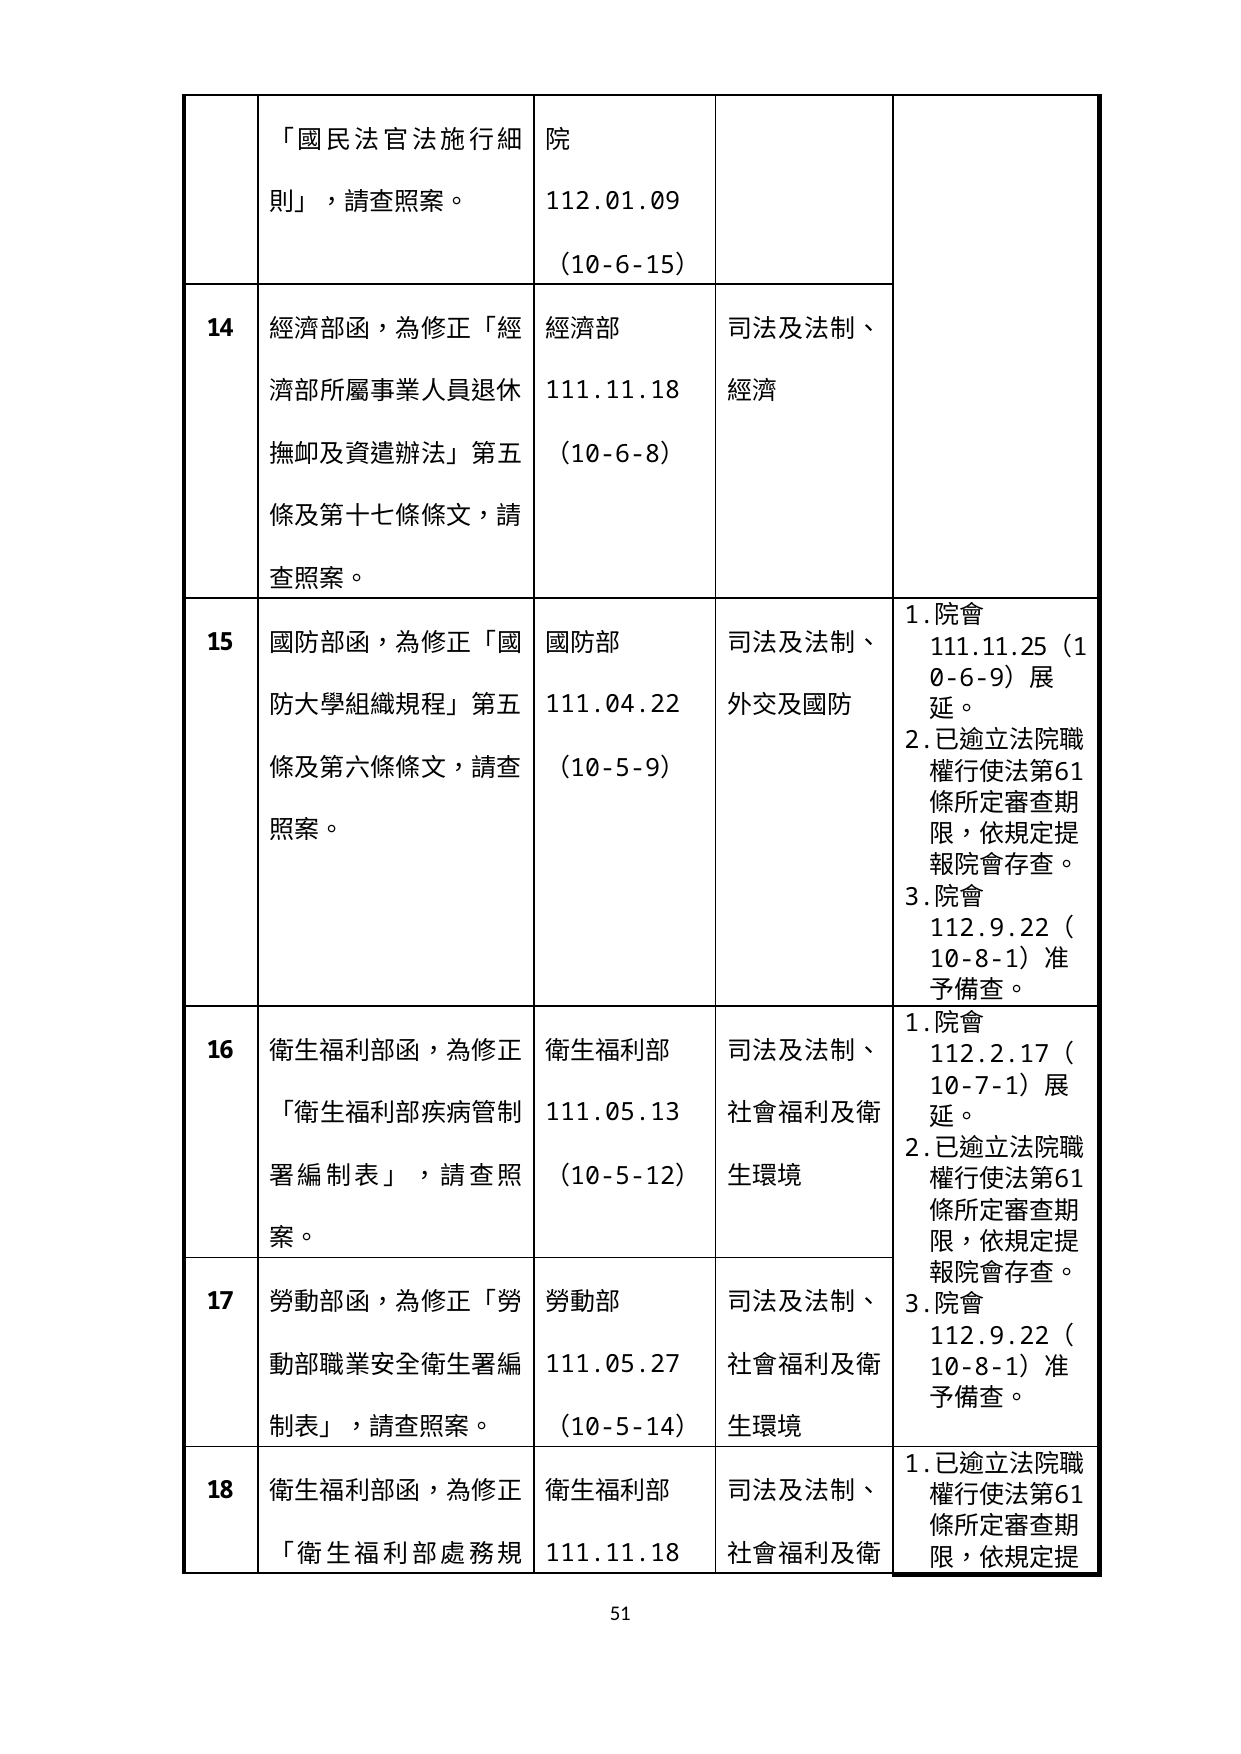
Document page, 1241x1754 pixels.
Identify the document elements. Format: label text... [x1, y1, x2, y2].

table_cell 勞動部 111.05.27 （10-5-14） [535, 1258, 715, 1446]
table_cell 17 [186, 1258, 257, 1446]
table_cell 衛生福利部 111.05.13 （10-5-12） [535, 1007, 715, 1257]
table_cell 1.院會112.2.17（10-7-1）展延。 2.已逾立法院職權行使法第61條所定審查期限，依規定提報院會存查。 3.院會112.9.22（10-8-1）准予備查。 [894, 1007, 1097, 1446]
table_cell 1.已逾立法院職權行使法第61條所定審查期限，依規定提 [894, 1447, 1097, 1572]
table_cell 司法及法制、社會福利及衛生環境 [716, 1258, 892, 1446]
table_cell 經濟部 111.11.18 （10-6-8） [535, 285, 715, 597]
table_cell 司法及法制、社會福利及衛 [716, 1447, 892, 1572]
table_cell 經濟部函，為修正「經濟部所屬事業人員退休撫卹及資遣辦法」第五條及第十七條條文，請查照案。 [259, 285, 533, 597]
table_cell 司法及法制、外交及國防 [716, 599, 892, 1005]
table_cell 18 [186, 1447, 257, 1572]
table_cell 院 112.01.09 （10-6-15） [535, 96, 715, 283]
table_cell 國防部函，為修正「國防大學組織規程」第五條及第六條條文，請查照案。 [259, 599, 533, 1005]
table_cell 國防部 111.04.22 （10-5-9） [535, 599, 715, 1005]
table_cell 衛生福利部函，為修正「衛生福利部疾病管制署編制表」，請查照案。 [259, 1007, 533, 1257]
table_cell [894, 96, 1097, 597]
table_cell [186, 96, 257, 283]
table_cell 1.院會111.11.25（10-6-9）展延。 2.已逾立法院職權行使法第61條所定審查期限，依規定提報院會存查。 3.院會112.9.22（10-8-1）准予備查。 [894, 599, 1097, 1005]
table_cell 司法及法制、社會福利及衛生環境 [716, 1007, 892, 1257]
table_cell 衛生福利部函，為修正「衛生福利部處務規 [259, 1447, 533, 1572]
table_cell 15 [186, 599, 257, 1005]
table_cell [716, 96, 892, 283]
table_cell 14 [186, 285, 257, 597]
table_cell 衛生福利部 111.11.18 [535, 1447, 715, 1572]
table_cell 「國民法官法施行細則」，請查照案。 [259, 96, 533, 283]
table_cell 司法及法制、經濟 [716, 285, 892, 597]
table_cell 16 [186, 1007, 257, 1257]
table_cell 勞動部函，為修正「勞動部職業安全衛生署編制表」，請查照案。 [259, 1258, 533, 1446]
